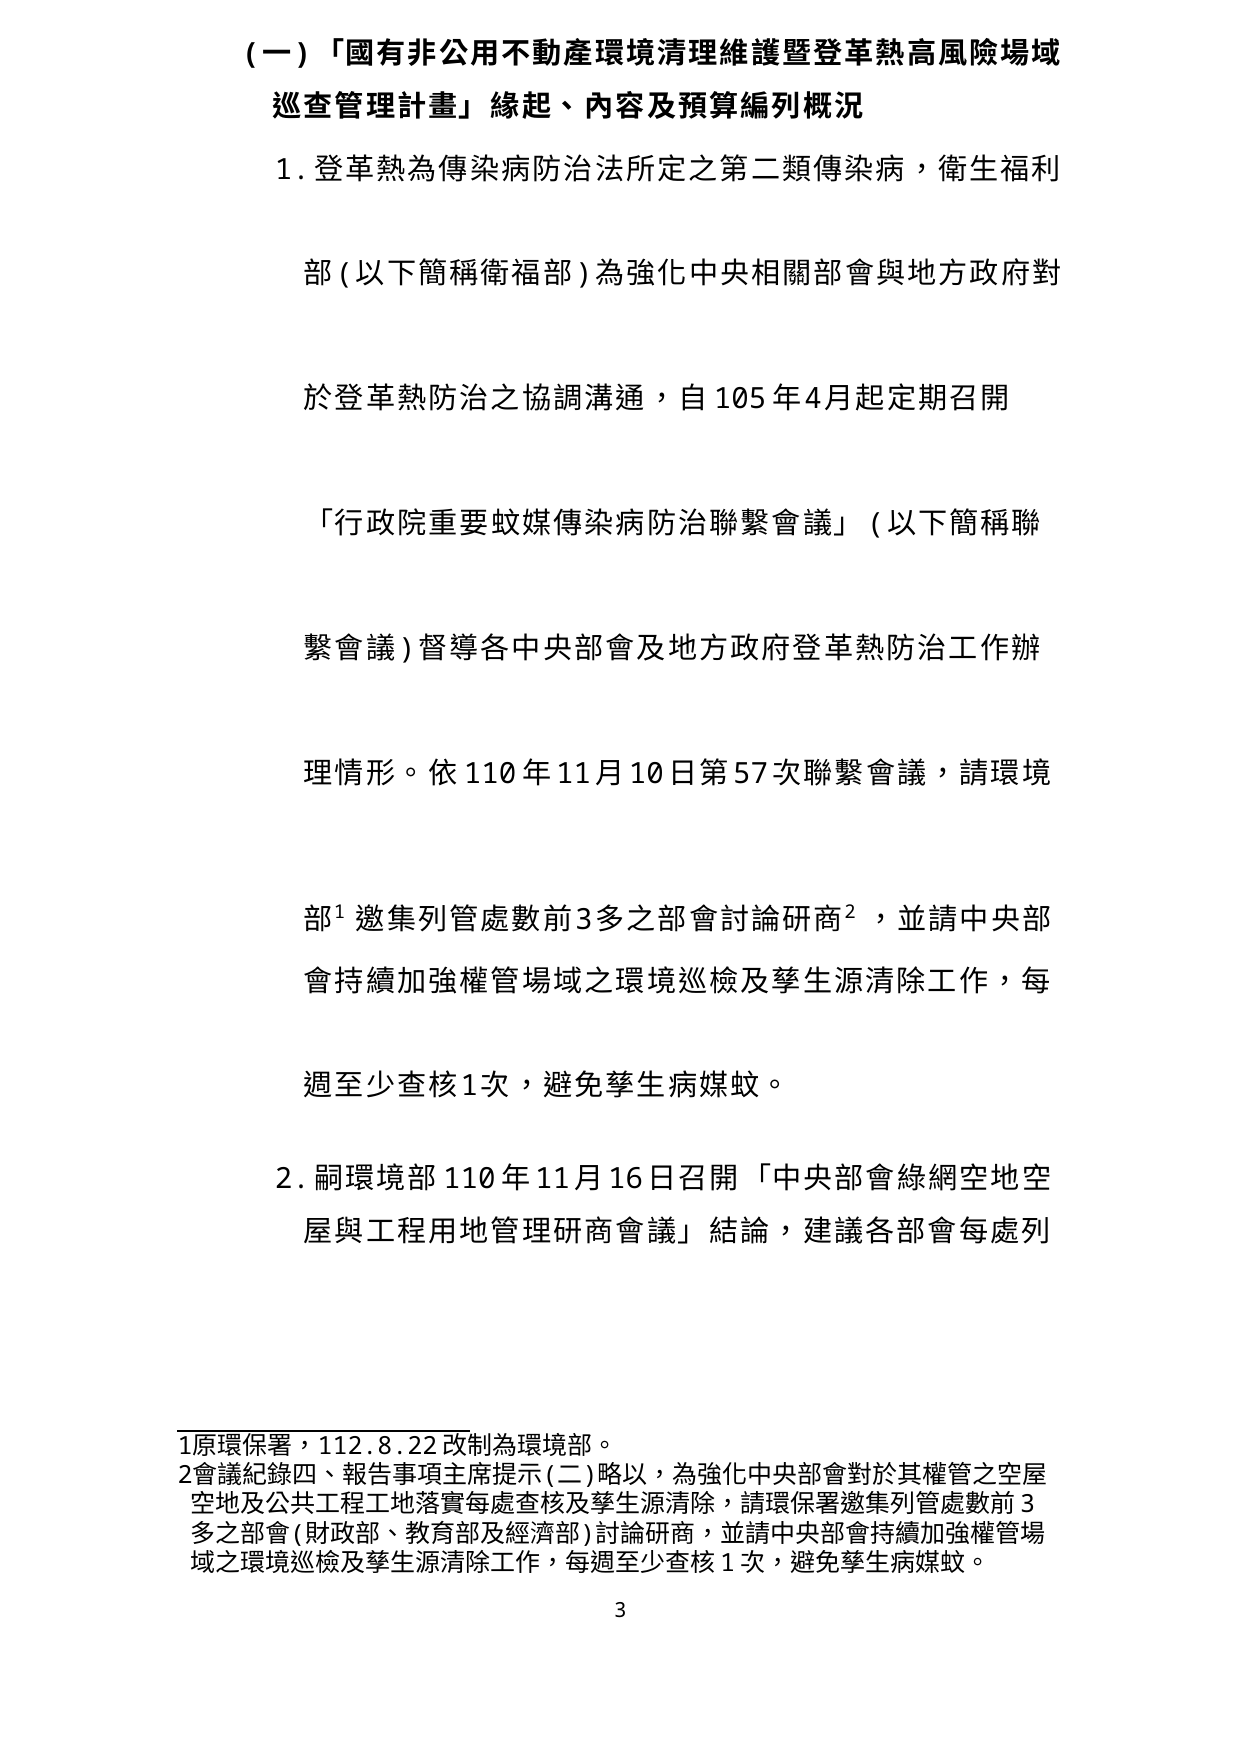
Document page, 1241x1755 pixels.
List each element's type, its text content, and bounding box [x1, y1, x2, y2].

text 2.嗣環境部110年11月16日召開「中央部會綠網空地空屋與工程用地管理研商會議」結論，建議各部會每處列管場域每週巡檢1次。另衛福部111年1月12日召開第58次聯繫會議，國產署於會中表達囿於該署列管處數龐大(約1,873處)、人力及經費有限，無法逐處每週派員巡管之困境，主席提示有關國有土地房舍因數量龐大，環境管理及巡檢可依季節或地域調整頻率，於蚊媒傳染病流行期、雨季、高風險區域及疫情發生時，仍須每週至少巡檢1次，倘因此增加經費需求，請國產署納入國有土地房舍之公共衛生環境管理計畫或相關預算編列。 [266, 1125, 1063, 1250]
text 原環保署，112.8.22改制為環境部。 [177, 1431, 1063, 1460]
text 1.登革熱為傳染病防治法所定之第二類傳染病，衛生福利部(以下簡稱衛福部)為強化中央相關部會與地方政府對於登革熱防治之協調溝通，自105年4月起定期召開「行政院重要蚊媒傳染病防治聯繫會議」(以下簡稱聯繫會議)督導各中央部會及地方政府登革熱防治工作辦理情形。依110年11月10日第57次聯繫會議，請環境部邀集列管處數前3多之部會討論研商，並請中央部會持續加強權管場域之環境巡檢及孳生源清除工作，每週至少查核1次，避免孳生病媒蚊。 [266, 125, 1063, 1125]
text 會議紀錄四、報告事項主席提示(二)略以，為強化中央部會對於其權管之空屋空地及公共工程工地落實每處查核及孳生源清除，請環保署邀集列管處數前3多之部會(財政部、教育部及經濟部)討論研商，並請中央部會持續加強權管場域之環境巡檢及孳生源清除工作，每週至少查核1次，避免孳生病媒蚊。 [177, 1460, 1063, 1577]
text (一)「國有非公用不動產環境清理維護暨登革熱高風險場域巡查管理計畫」緣起、內容及預算編列概況 [236, 0, 1063, 125]
